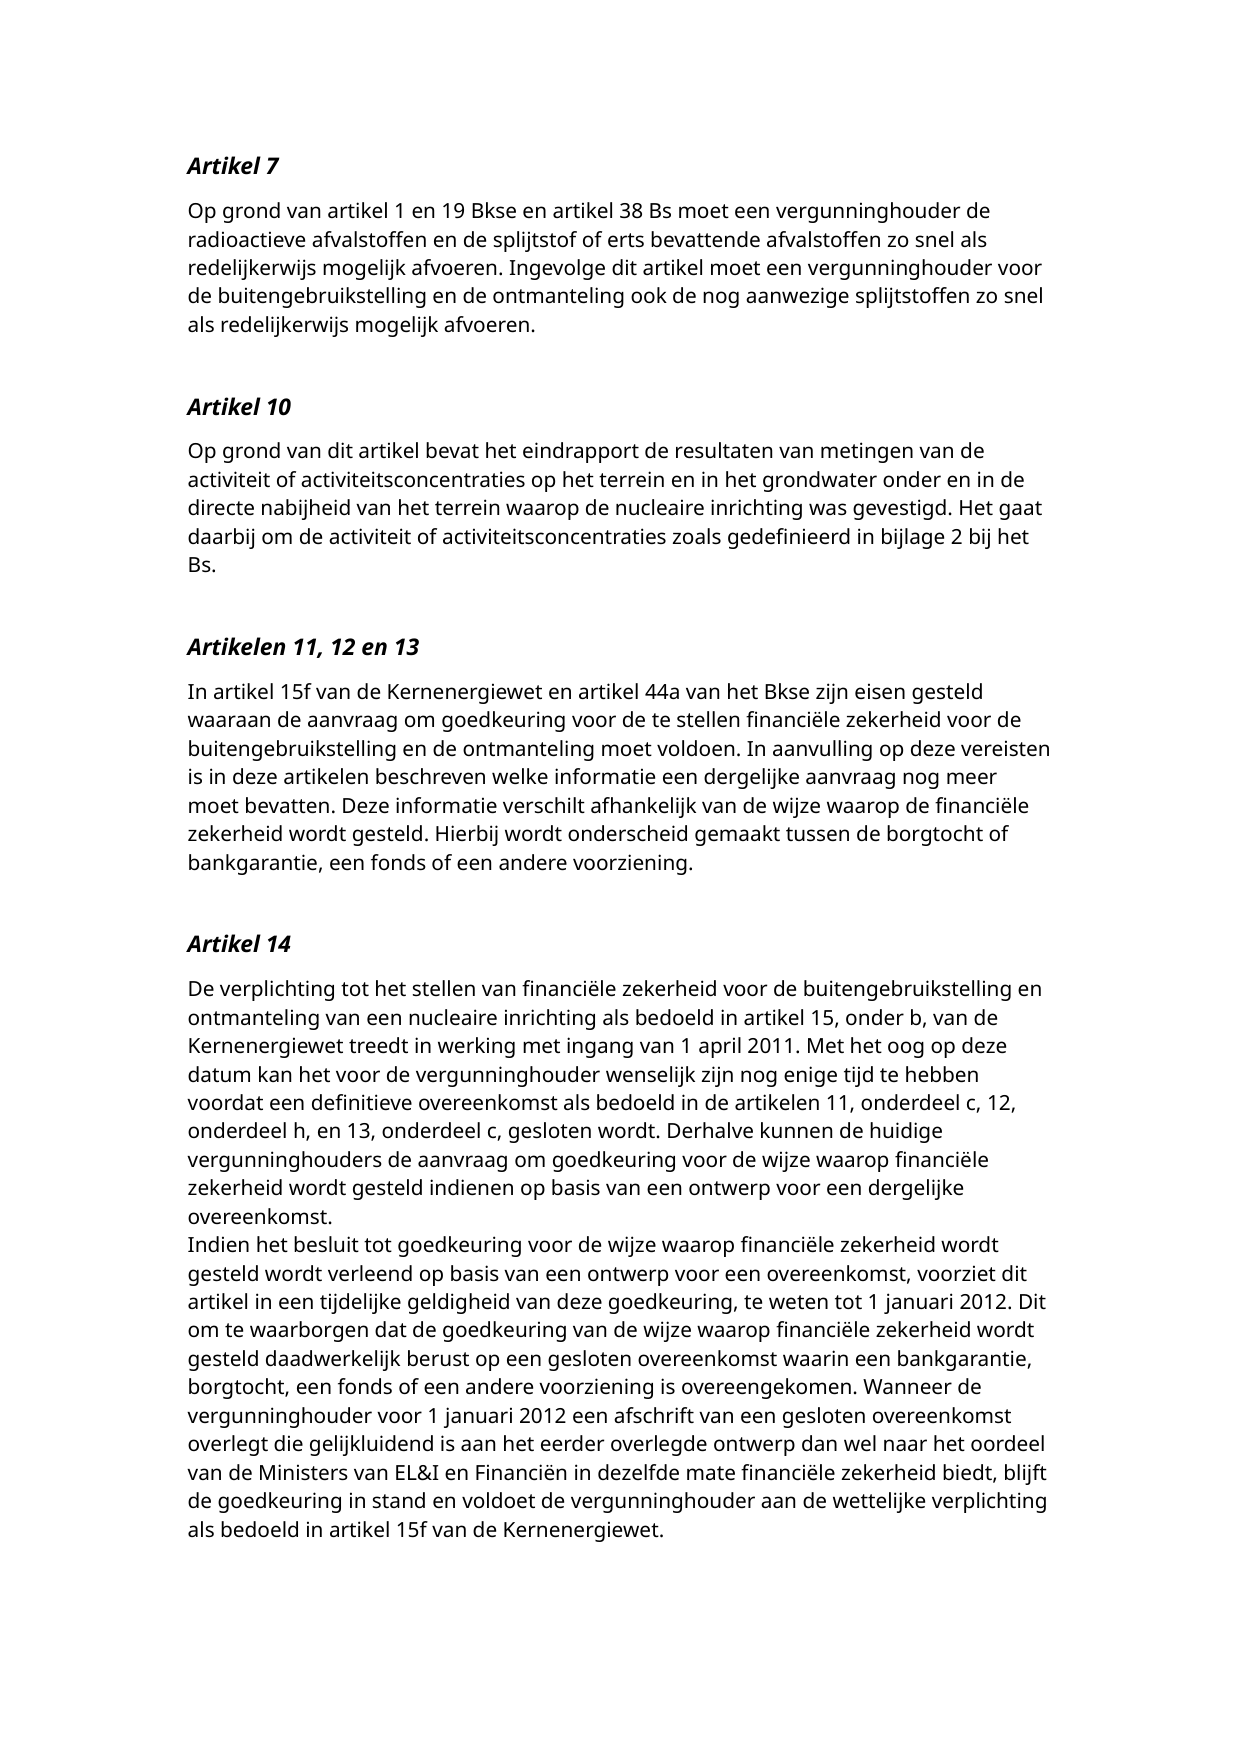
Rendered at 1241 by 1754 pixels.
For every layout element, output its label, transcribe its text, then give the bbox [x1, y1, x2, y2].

subtitle Artikelen 11, 12 en 13 [187, 631, 1053, 662]
text Indien het besluit tot goedkeuring voor de wijze waarop financiële zekerheid wordt gesteld wordt verleend op basis van een ontwerp voor een overeenkomst, voorziet dit artikel in een tijdelijke geldigheid van deze goedkeuring, te weten tot 1 januari 2012. Dit om te waarborgen dat de goedkeuring van de wijze waarop financiële zekerheid wordt gesteld daadwerkelijk berust op een gesloten overeenkomst waarin een bankgarantie, borgtocht, een fonds of een andere voorziening is overeengekomen. Wanneer de vergunninghouder voor 1 januari 2012 een afschrift van een gesloten overeenkomst overlegt die gelijkluidend is aan het eerder overlegde ontwerp dan wel naar het oordeel van de Ministers van EL&I en Financiën in dezelfde mate financiële zekerheid biedt, blijft de goedkeuring in stand en voldoet de vergunninghouder aan de wettelijke verplichting als bedoeld in artikel 15f van de Kernenergiewet. [187, 1230, 1053, 1543]
text De verplichting tot het stellen van financiële zekerheid voor de buitengebruikstelling en ontmanteling van een nucleaire inrichting als bedoeld in artikel 15, onder b, van de Kernenergiewet treedt in werking met ingang van 1 april 2011. Met het oog op deze datum kan het voor de vergunninghouder wenselijk zijn nog enige tijd te hebben voordat een definitieve overeenkomst als bedoeld in de artikelen 11, onderdeel c, 12, onderdeel h, en 13, onderdeel c, gesloten wordt. Derhalve kunnen de huidige vergunninghouders de aanvraag om goedkeuring voor de wijze waarop financiële zekerheid wordt gesteld indienen op basis van een ontwerp voor een dergelijke overeenkomst. [187, 974, 1053, 1230]
subtitle Artikel 7 [187, 150, 1053, 181]
text In artikel 15f van de Kernenergiewet en artikel 44a van het Bkse zijn eisen gesteld waaraan de aanvraag om goedkeuring voor de te stellen financiële zekerheid voor de buitengebruikstelling en de ontmanteling moet voldoen. In aanvulling op deze vereisten is in deze artikelen beschreven welke informatie een dergelijke aanvraag nog meer moet bevatten. Deze informatie verschilt afhankelijk van de wijze waarop de financiële zekerheid wordt gesteld. Hierbij wordt onderscheid gemaakt tussen de borgtocht of bankgarantie, een fonds of een andere voorziening. [187, 677, 1053, 876]
subtitle Artikel 10 [187, 390, 1053, 422]
text Op grond van dit artikel bevat het eindrapport de resultaten van metingen van de activiteit of activiteitsconcentraties op het terrein en in het grondwater onder en in de directe nabijheid van het terrein waarop de nucleaire inrichting was gevestigd. Het gaat daarbij om de activiteit of activiteitsconcentraties zoals gedefinieerd in bijlage 2 bij het Bs. [187, 437, 1053, 579]
text Op grond van artikel 1 en 19 Bkse en artikel 38 Bs moet een vergunninghouder de radioactieve afvalstoffen en de splijtstof of erts bevattende afvalstoffen zo snel als redelijkerwijs mogelijk afvoeren. Ingevolge dit artikel moet een vergunninghouder voor de buitengebruikstelling en de ontmanteling ook de nog aanwezige splijtstoffen zo snel als redelijkerwijs mogelijk afvoeren. [187, 196, 1053, 338]
subtitle Artikel 14 [187, 928, 1053, 959]
